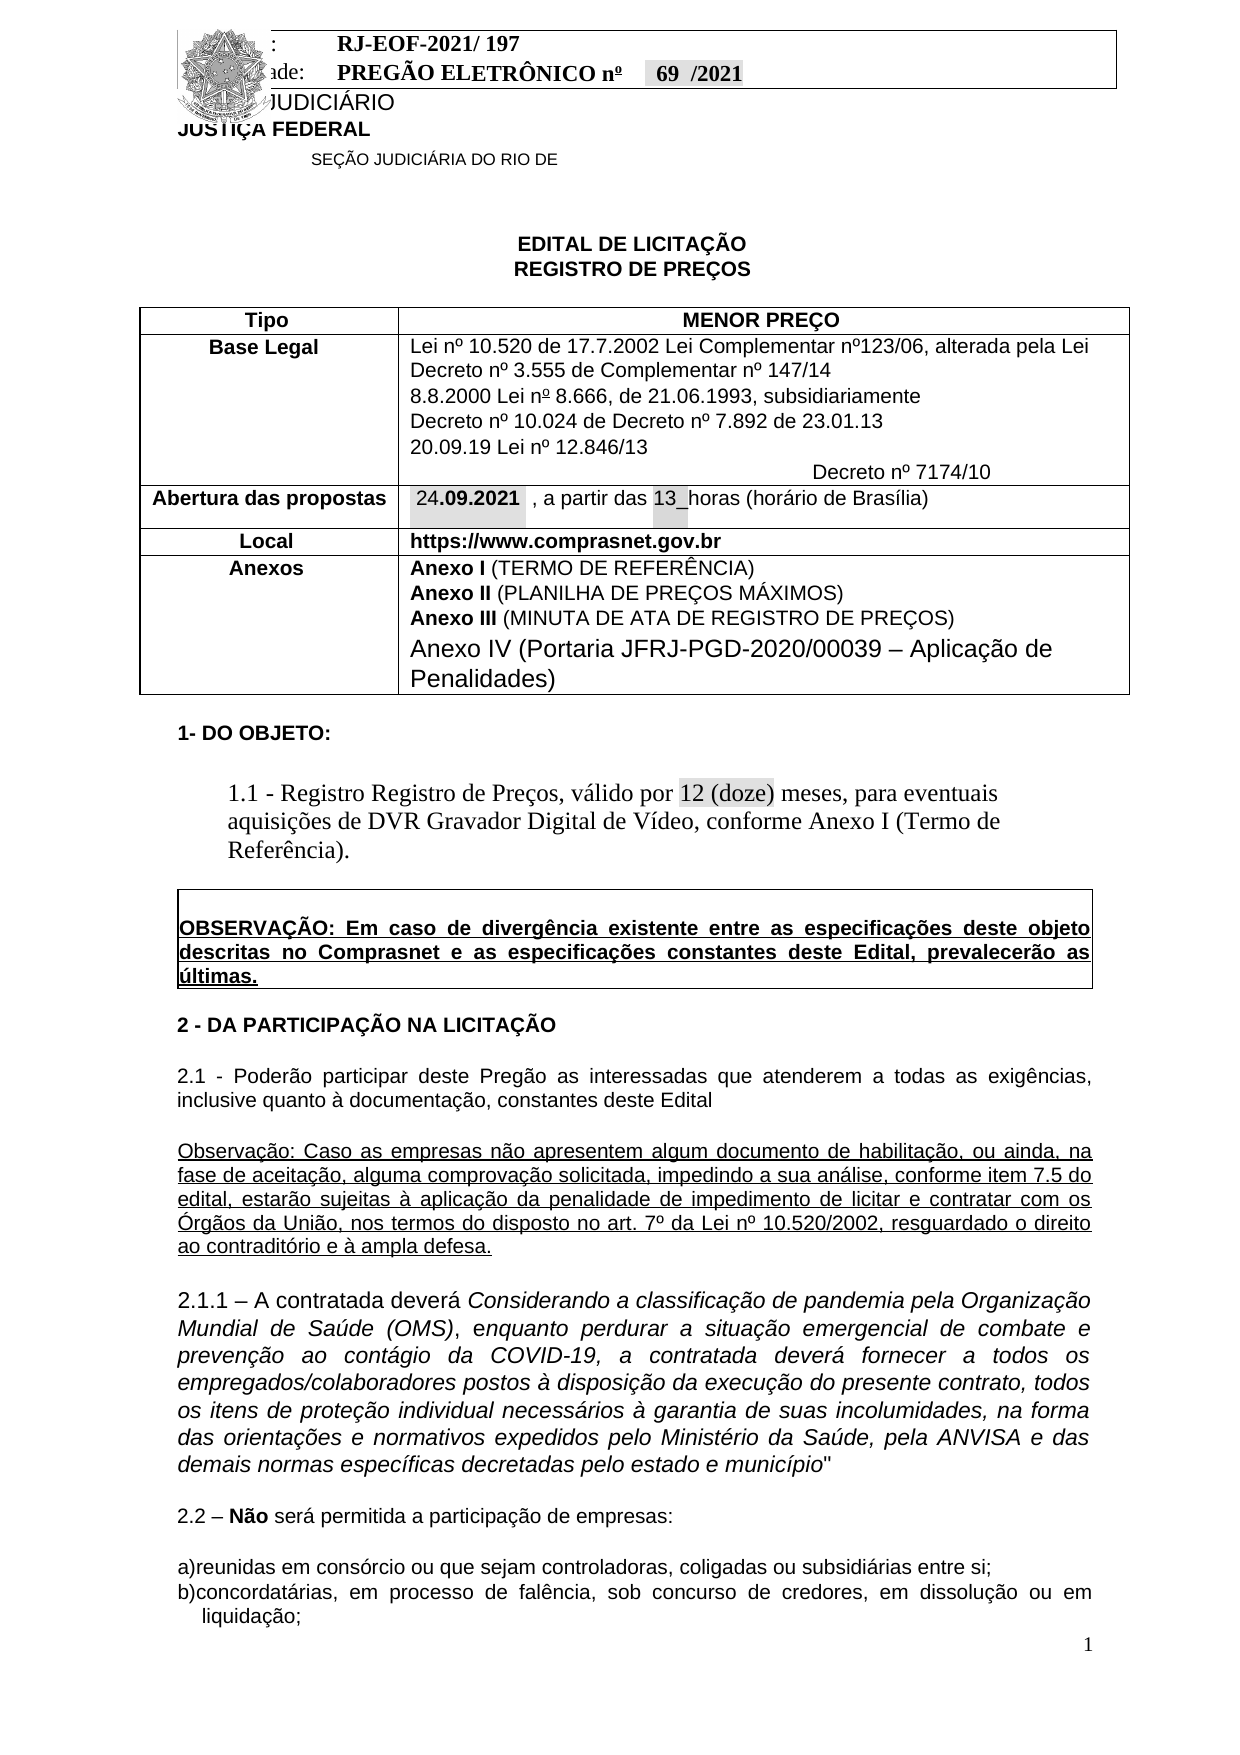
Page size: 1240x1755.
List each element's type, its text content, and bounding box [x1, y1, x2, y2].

text Observação: Caso as empresas não apresentem algum documento de habilitação, ou ainda, na [177, 1138, 1093, 1159]
list - DO OBJETO: [160, 721, 1093, 745]
text 2.2 – Não será permitida a participação de empresas: [177, 1504, 1093, 1528]
table_header Tipo [141, 308, 398, 334]
text fase de aceitação, alguma comprovação solicitada, impedindo a sua análise, conforme item 7.5 do [177, 1160, 1093, 1183]
table_cell , a partir das [526, 486, 653, 528]
table_cell 24.09.2021 [410, 486, 526, 528]
table_cell _horas (horário de Brasília) [688, 486, 1129, 528]
subtitle REGISTRO DE PREÇOS [176, 257, 1093, 281]
text EDITAL DE LICITAÇÃO [177, 232, 1092, 256]
text edital, estarão sujeitas à aplicação da penalidade de impedimento de licitar e contratar com os Órgãos da União, nos termos do disposto no art. 7º da Lei nº 10.520/2002, resguardado o direito ao contraditório e à ampla defesa. [177, 1184, 1093, 1258]
table_cell Lei nº 10.520 de 17.7.2002 Lei Complementar nº123/06, alterada pela Lei Decreto nº 3.555 de Complementar nº 147/14 8.8.2000 Lei no 8.666, de 21.06.1993, subsidiariamente Decreto nº 10.024 de Decreto nº 7.892 de 23.01.13 20.09.19 Lei nº 12.846/13 Decreto nº 7174/10 [399, 335, 1129, 485]
text 1.1 - Registro Registro de Preços, válido por 12 (doze) meses, para eventuais aquisições de DVR Gravador Digital de Vídeo, conforme Anexo I (Termo de Referência). [227, 779, 1093, 863]
table_cell Anexo I (TERMO DE REFERÊNCIA) Anexo II (PLANILHA DE PREÇOS MÁXIMOS) Anexo III (MINUTA DE ATA DE REGISTRO DE PREÇOS) Anexo IV (Portaria JFRJ-PGD-2020/00039 – Aplicação de Penalidades) [399, 556, 1129, 694]
text OBSERVAÇÃO: Em caso de divergência existente entre as especificações deste objeto descritas no Comprasnet e as especificações constantes deste Edital, prevalecerão as últimas. [179, 914, 1092, 988]
table_header MENOR PREÇO [399, 308, 1129, 334]
table_cell [399, 486, 410, 528]
text 2.1 - Poderão participar deste Pregão as interessadas que atenderem a todas as exigências, inclusive quanto à documentação, constantes deste Edital [177, 1063, 1093, 1112]
table_cell Anexos [141, 556, 398, 694]
subtitle 2 - DA PARTICIPAÇÃO NA LICITAÇÃO [177, 1013, 1093, 1037]
table_cell 13 [653, 486, 688, 528]
table_cell Abertura das propostas [141, 486, 398, 528]
table_cell Local [141, 529, 398, 554]
table_cell https://www.comprasnet.gov.br [399, 529, 1129, 554]
list reunidas em consórcio ou que sejam controladoras, coligadas ou subsidiárias entre si; [153, 1554, 1093, 1578]
list concordatárias, em processo de falência, sob concurso de credores, em dissolução ou em liquidação; [153, 1580, 1093, 1628]
text 2.1.1 – A contratada deverá Considerando a classificação de pandemia pela Organização Mundial de Saúde (OMS), enquanto perdurar a situação emergencial de combate e prevenção ao contágio da COVID-19, a contratada deverá fornecer a todos os empregados/colaboradores postos à disposição da execução do presente contrato, todos os itens de proteção individual necessários à garantia de suas incolumidades, na forma das orientações e normativos expedidos pelo Ministério da Saúde, pela ANVISA e das demais normas específicas decretadas pelo estado e município" [177, 1287, 1093, 1478]
table_cell Base Legal [141, 335, 398, 485]
